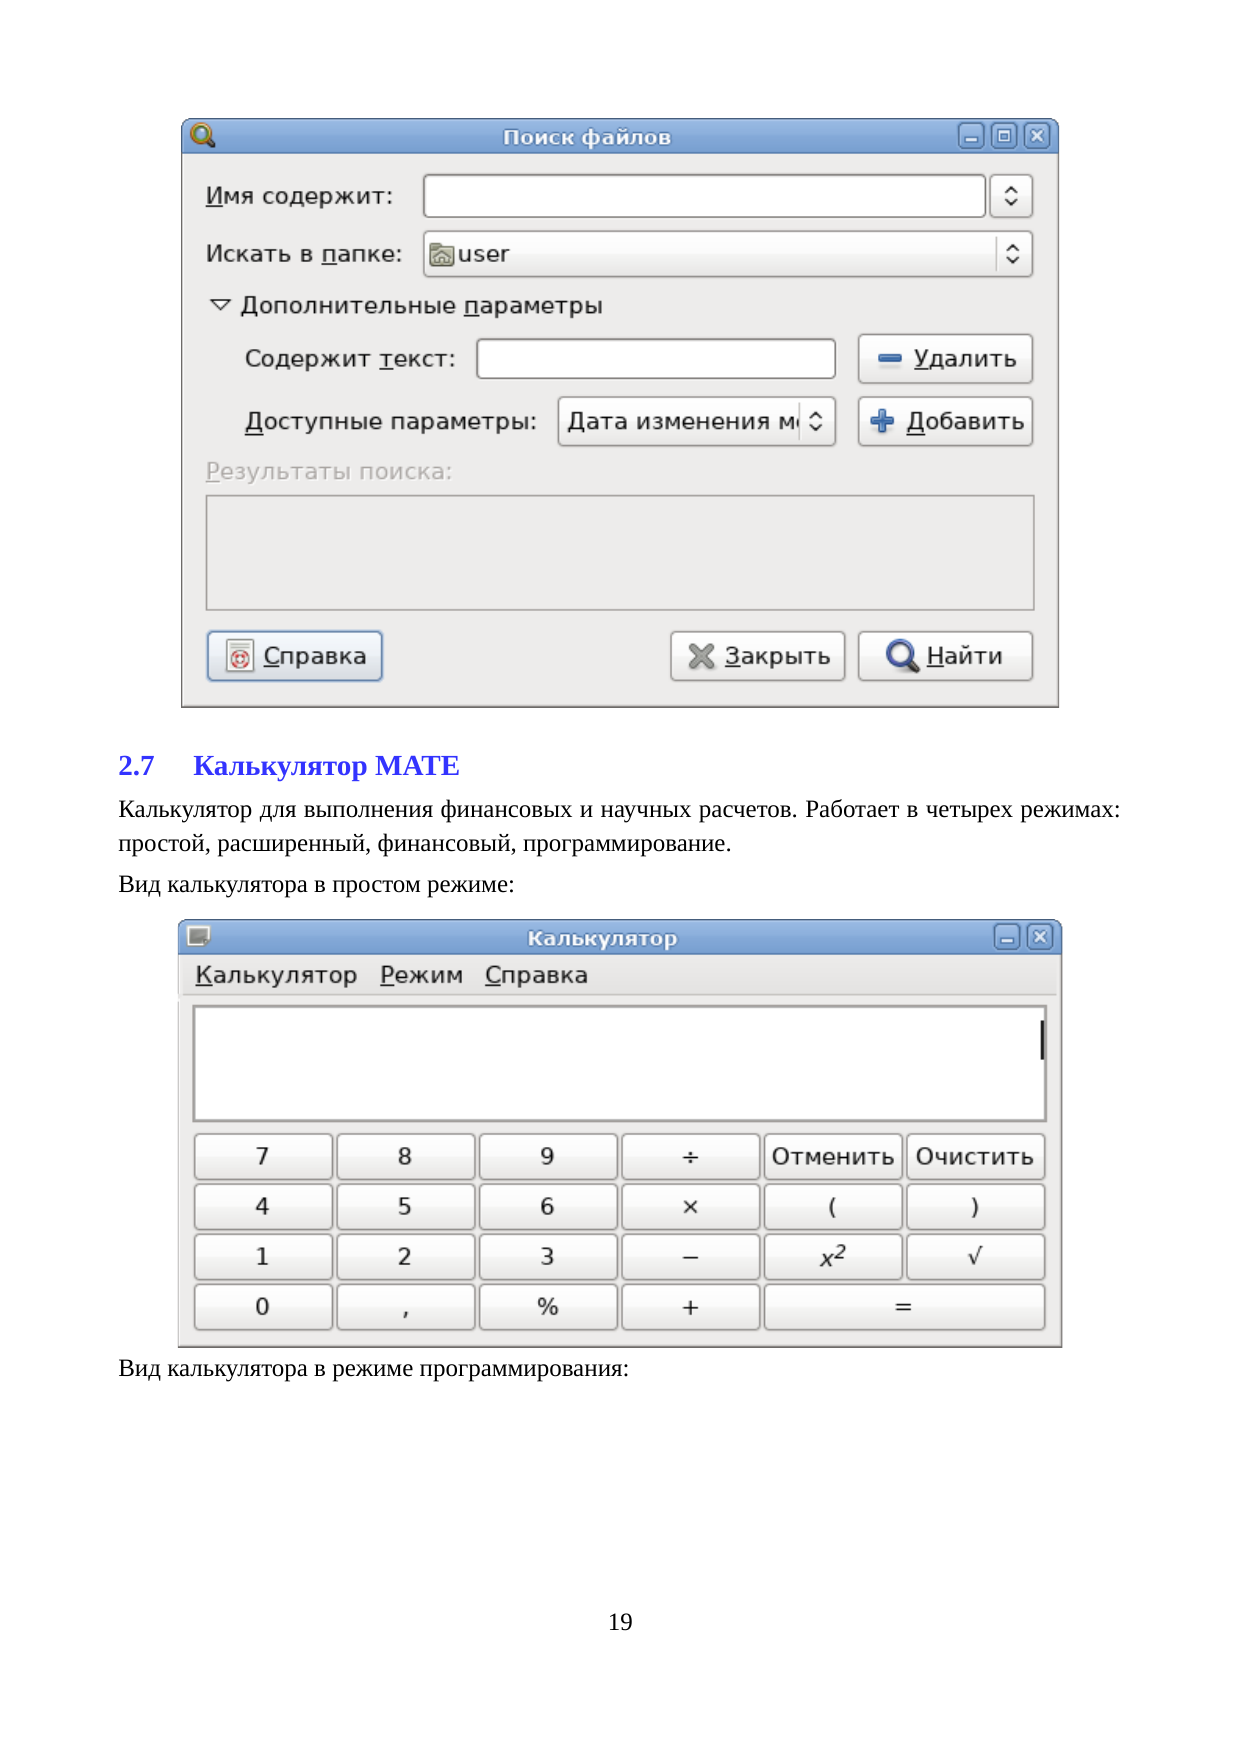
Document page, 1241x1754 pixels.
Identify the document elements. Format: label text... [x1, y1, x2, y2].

picture [181, 118, 1060, 708]
subtitle Калькулятор MATE [118, 748, 1122, 781]
text Калькулятор для выполнения финансовых и научных расчетов. Работает в четырех режимах: простой, расширенный, финансовый, программирование. [118, 794, 1122, 857]
picture [177, 919, 1063, 1348]
text Вид калькулятора в простом режиме: [118, 869, 1122, 897]
text Вид калькулятора в режиме программирования: [118, 909, 1122, 1382]
